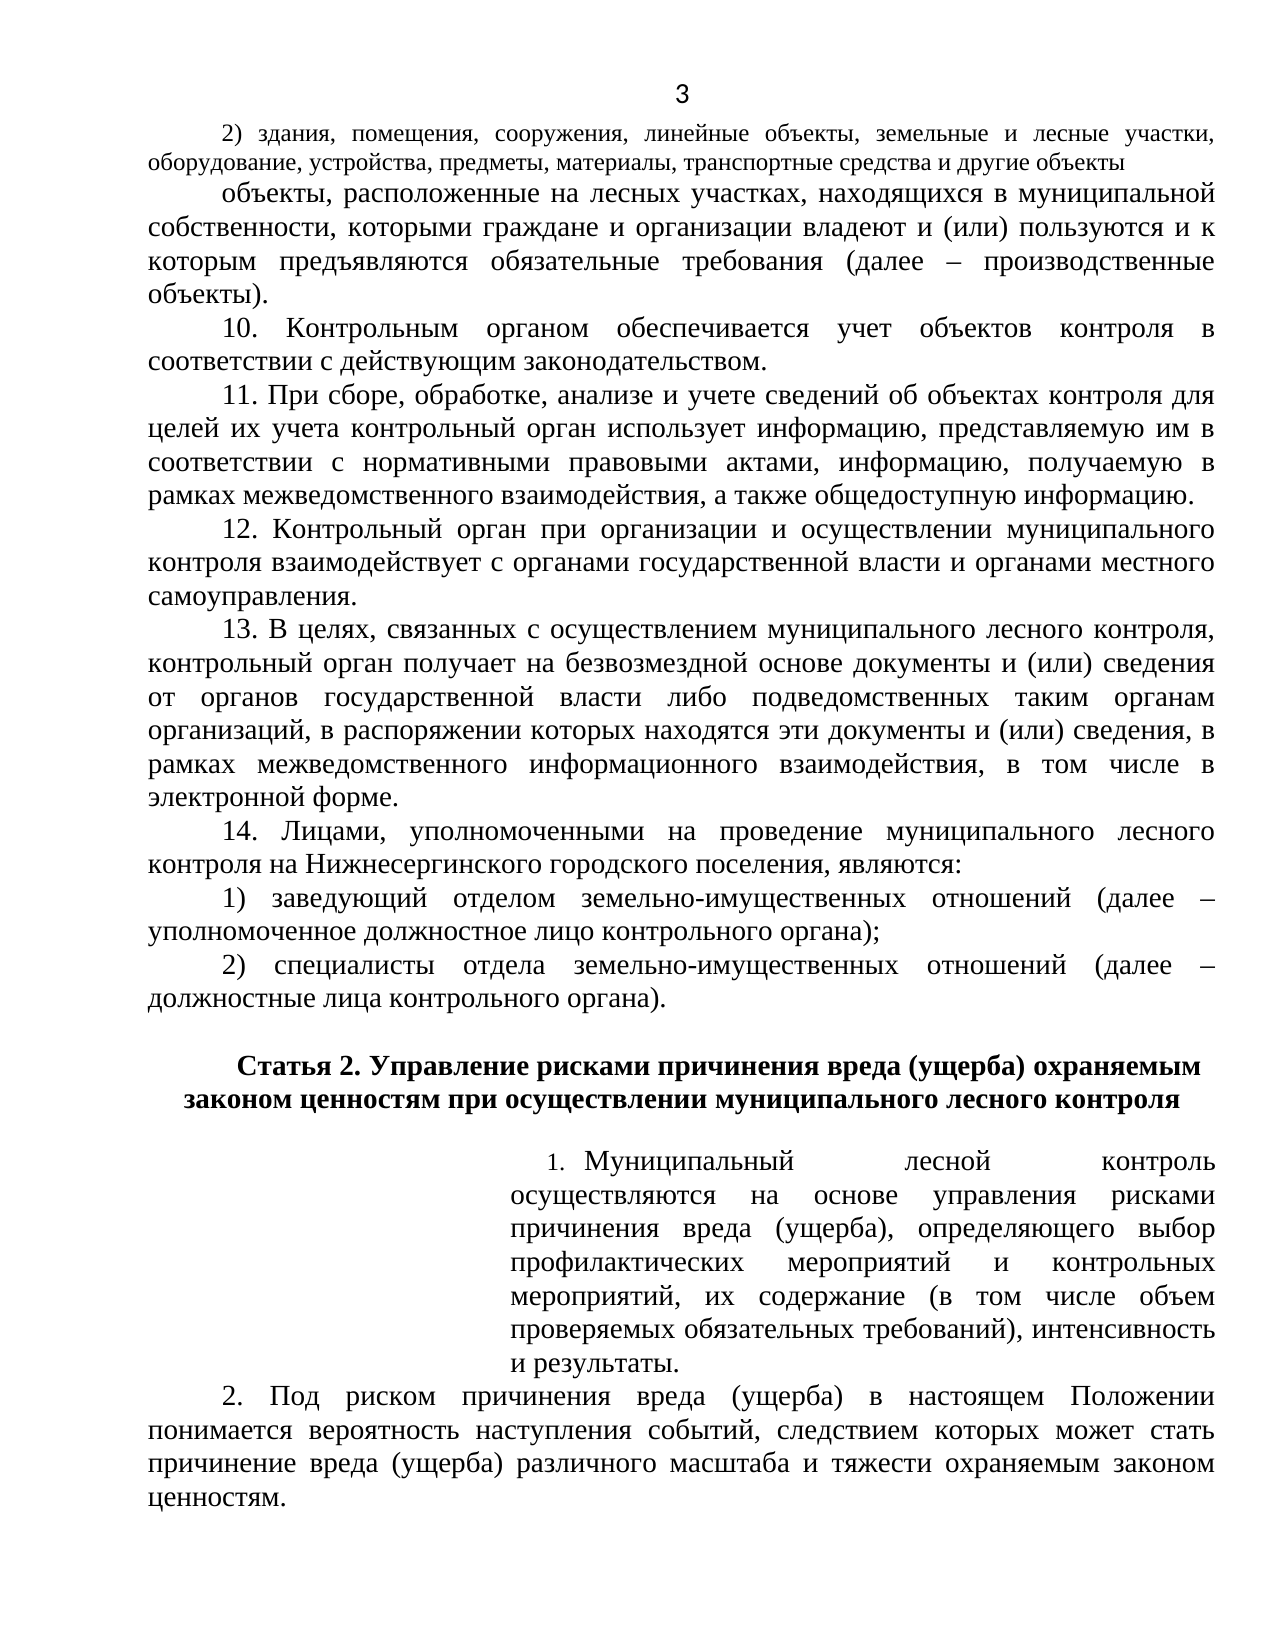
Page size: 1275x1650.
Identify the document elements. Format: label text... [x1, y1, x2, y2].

text 12. Контрольный орган при организации и осуществлении муниципального контроля взаимодействует с органами государственной власти и органами местного самоуправления. [148, 511, 1216, 612]
text 1) заведующий отделом земельно-имущественных отношений (далее – уполномоченное должностное лицо контрольного органа); [148, 880, 1216, 947]
text 2) специалисты отдела земельно-имущественных отношений (далее – должностные лица контрольного органа). [148, 947, 1216, 1014]
text 11. При сборе, обработке, анализе и учете сведений об объектах контроля для целей их учета контрольный орган использует информацию, представляемую им в соответствии с нормативными правовыми актами, информацию, получаемую в рамках межведомственного взаимодействия, а также общедоступную информацию. [148, 377, 1216, 511]
text 10. Контрольным органом обеспечивается учет объектов контроля в соответствии с действующим законодательством. [148, 310, 1216, 377]
text 14. Лицами, уполномоченными на проведение муниципального лесного контроля на Нижнесергинского городского поселения, являются: [148, 813, 1216, 880]
list Муниципальный лесной контроль осуществляются на основе управления рисками причинения вреда (ущерба), определяющего выбор профилактических мероприятий и контрольных мероприятий, их содержание (в том числе объем проверяемых обязательных требований), интенсивность и результаты. [473, 1143, 1216, 1378]
text Статья 2. Управление рисками причинения вреда (ущерба) ‎охраняемым законом ценностям при осуществлении ‎муниципального лесного контроля [148, 1048, 1216, 1115]
text 2) здания, помещения, сооружения, линейные объекты, земельные и лесные участки, оборудование, устройства, предметы, материалы, транспортные средства и другие объекты [148, 118, 1216, 176]
text 2. Под риском причинения вреда (ущерба) в настоящем Положении понимается вероятность наступления событий, следствием которых может стать причинение вреда (ущерба) различного масштаба и тяжести охраняемым законом ценностям. [148, 1378, 1216, 1512]
text 13. В целях, связанных с осуществлением муниципального лесного контроля, контрольный орган получает на безвозмездной основе документы и (или) сведения от органов государственной власти либо подведомственных таким органам организаций, в распоряжении которых находятся эти документы и (или) сведения, в рамках межведомственного информационного взаимодействия, в том числе в электронной форме. [148, 612, 1216, 813]
text объекты, расположенные на лесных участках, находящихся в муниципальной собственности, которыми граждане и организации владеют и (или) пользуются и к которым предъявляются обязательные требования (далее – производственные объекты). [148, 176, 1216, 310]
